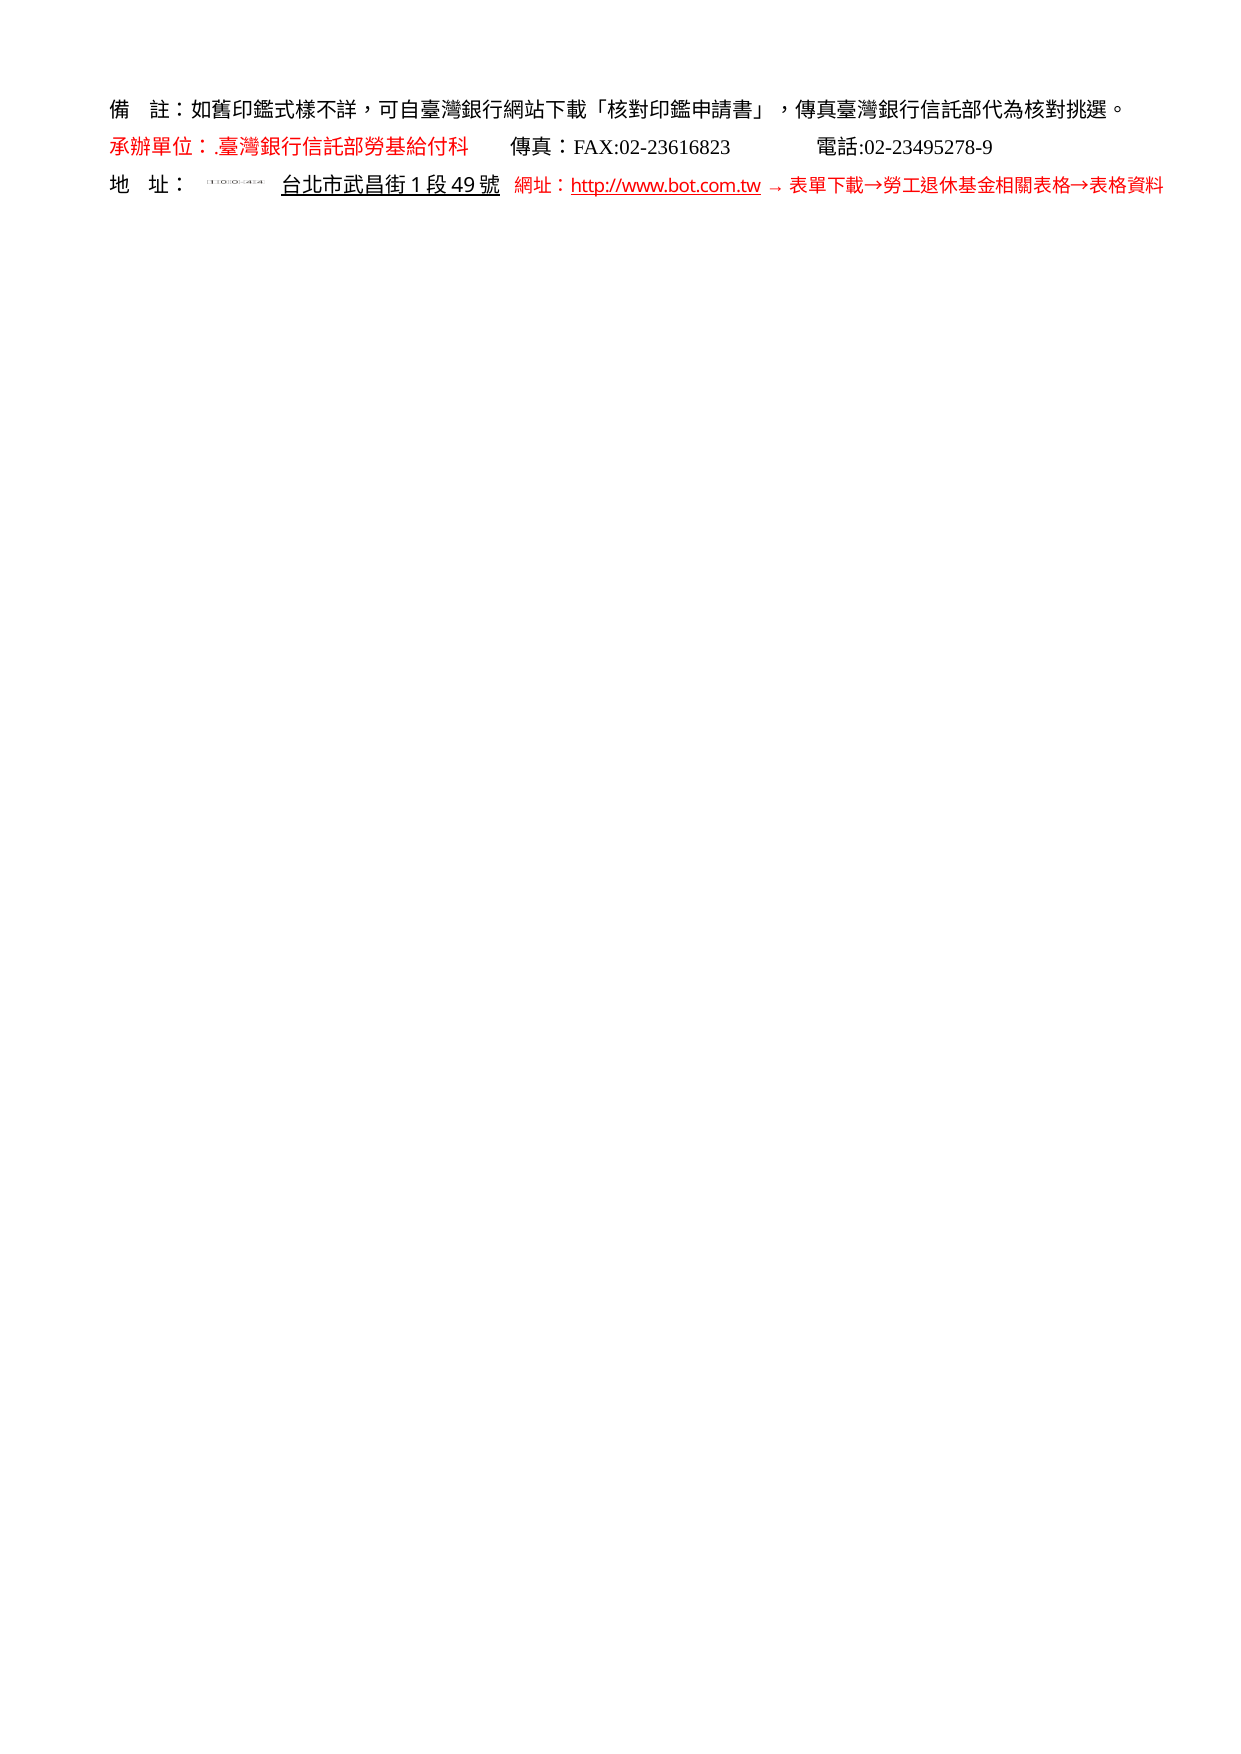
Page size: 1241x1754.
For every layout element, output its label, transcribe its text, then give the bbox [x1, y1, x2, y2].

text 地 址：台北市武昌街1段49號 網址：http://www.bot.com.tw → 表單下載→勞工退休基金相關表格→表格資料 [94, 164, 1221, 202]
text 承辦單位：.臺灣銀行信託部勞基給付科 傳真：FAX:02-23616823 電話:02-23495278-9 [94, 127, 1125, 164]
text 備 註：如舊印鑑式樣不詳，可自臺灣銀行網站下載「核對印鑑申請書」，傳真臺灣銀行信託部代為核對挑選。 [94, 89, 1144, 127]
picture [207, 180, 265, 184]
